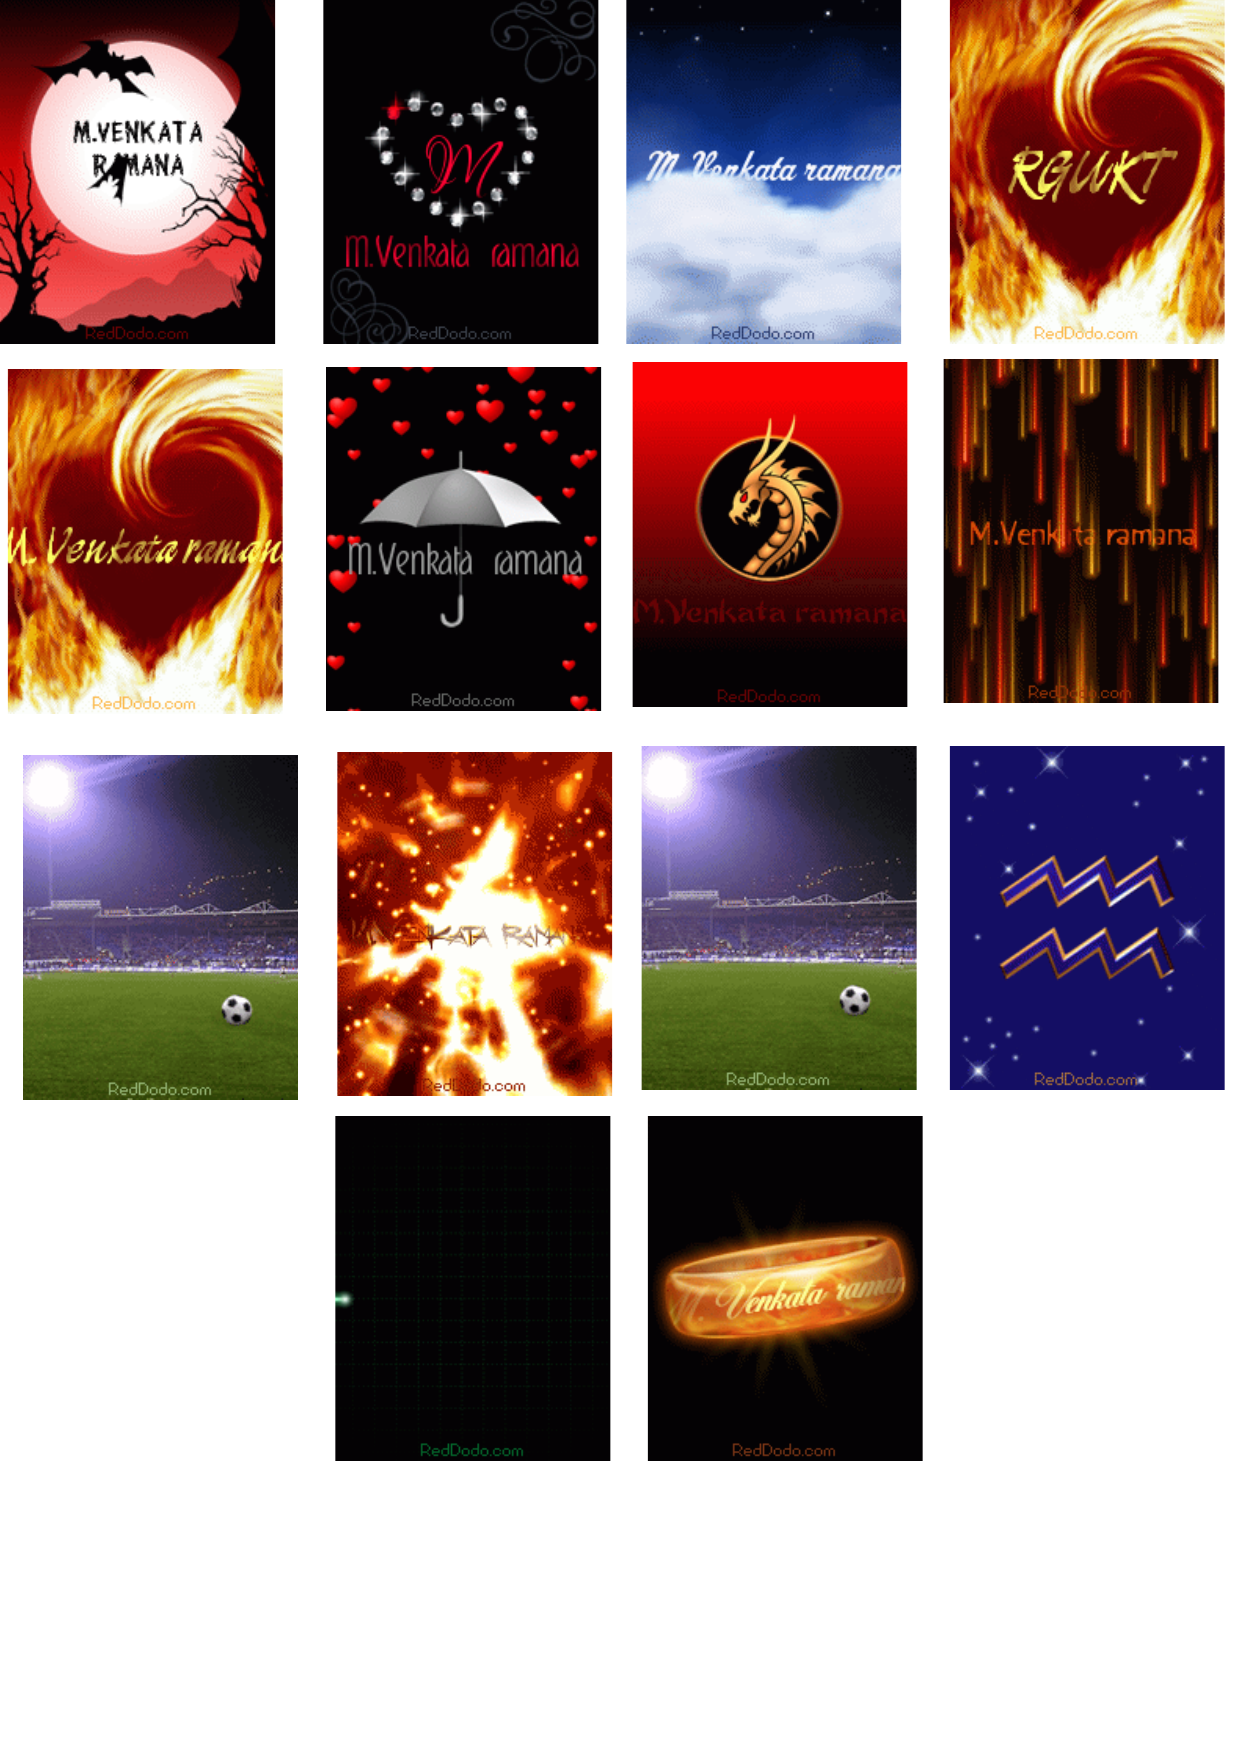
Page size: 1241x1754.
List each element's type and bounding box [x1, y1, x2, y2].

picture [626, 0, 902, 344]
picture [335, 1116, 611, 1461]
picture [23, 755, 298, 1100]
picture [949, 0, 1225, 344]
picture [943, 359, 1219, 703]
picture [326, 367, 602, 711]
picture [647, 1116, 923, 1461]
picture [323, 0, 599, 344]
picture [641, 746, 917, 1090]
picture [632, 362, 908, 707]
picture [949, 746, 1225, 1090]
picture [0, 0, 275, 344]
picture [337, 752, 613, 1096]
picture [7, 369, 283, 714]
